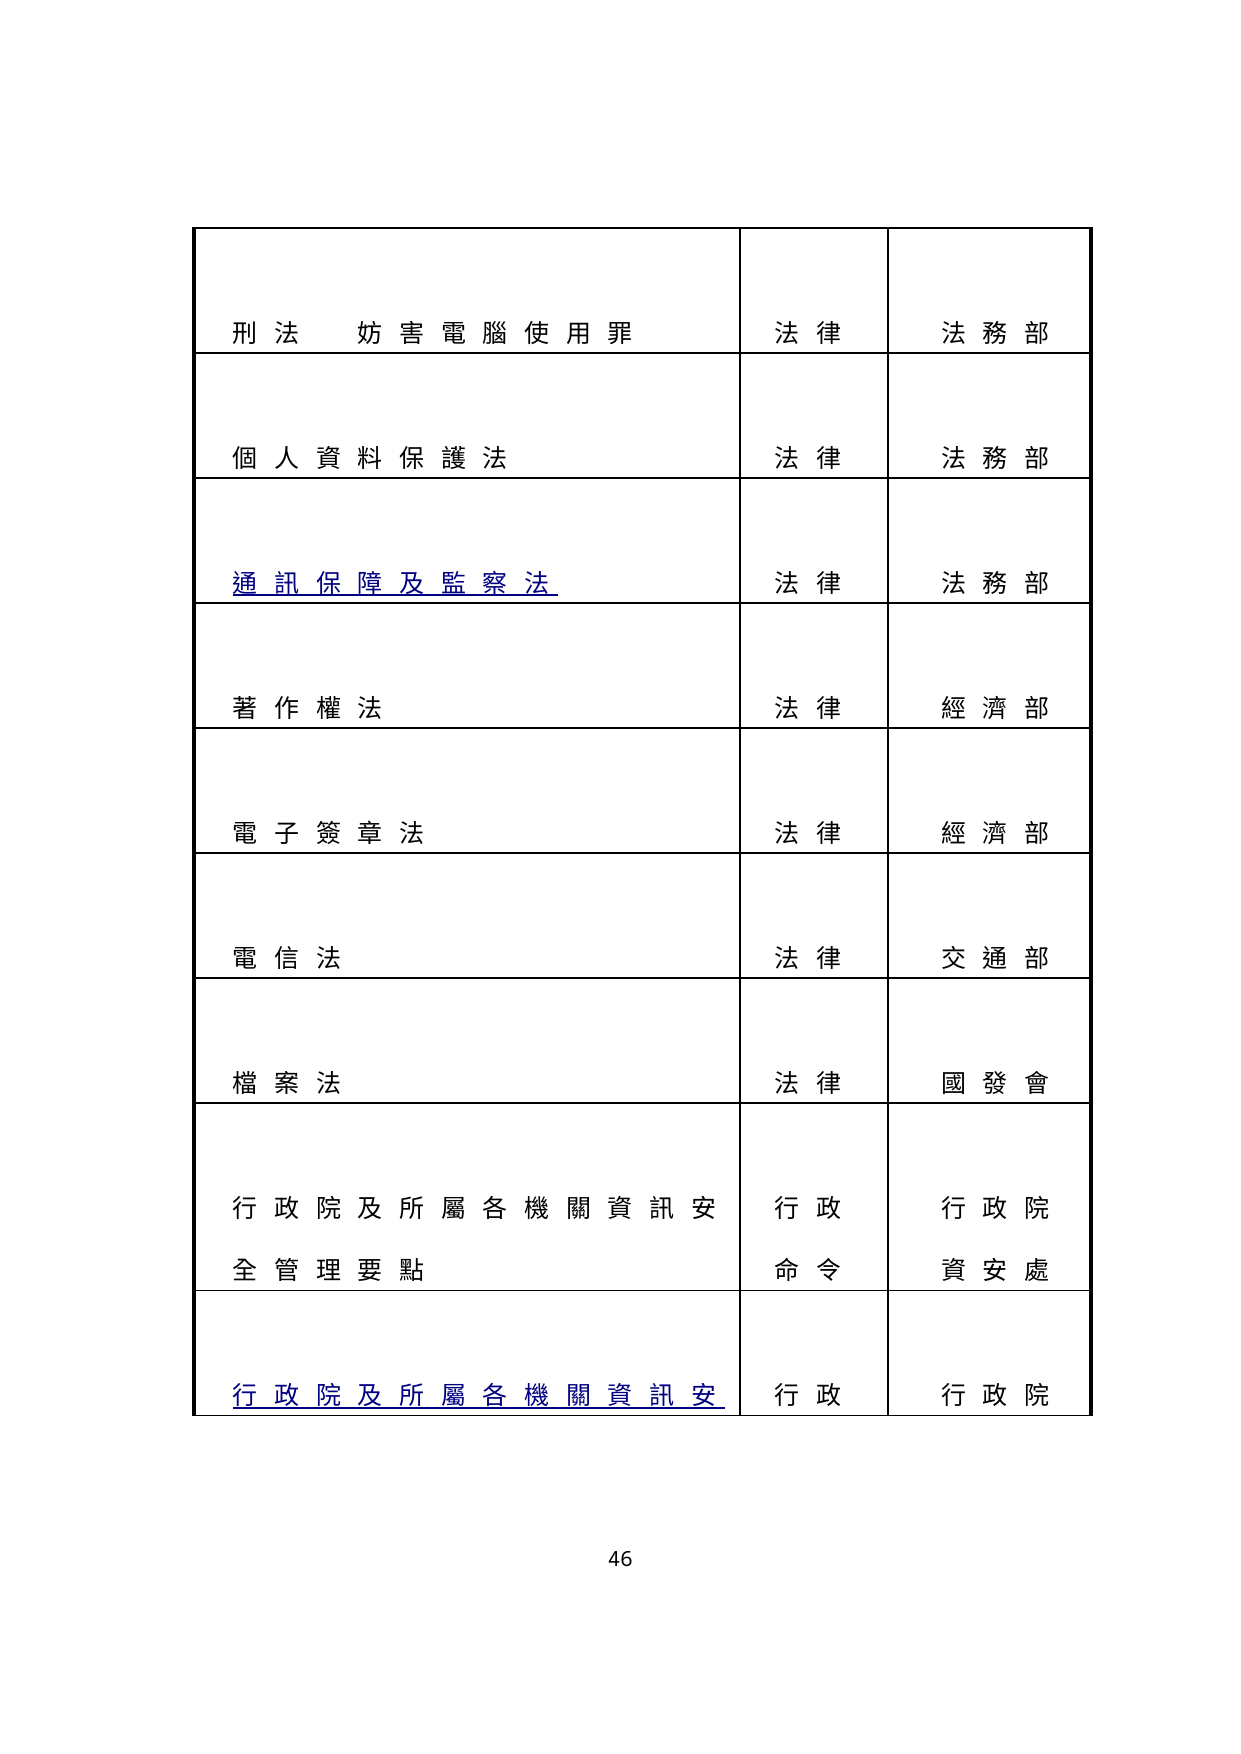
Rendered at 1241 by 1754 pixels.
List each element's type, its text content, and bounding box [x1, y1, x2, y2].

table_cell 通訊保障及監察法 [196, 479, 739, 602]
table_cell 行政院及所屬各機關資訊安全管理要點 [196, 1104, 739, 1290]
table_cell 國發會 [889, 979, 1089, 1102]
table_cell 著作權法 [196, 604, 739, 727]
table_cell 經濟部 [889, 604, 1089, 727]
table_cell 法律 [741, 729, 887, 852]
table_cell 法務部 [889, 229, 1089, 352]
table_cell 電信法 [196, 854, 739, 977]
table_cell 交通部 [889, 854, 1089, 977]
table_cell 法律 [741, 604, 887, 727]
table_cell 行政院及所屬各機關資訊安 [196, 1291, 739, 1415]
table_cell 法務部 [889, 479, 1089, 602]
table_cell 法律 [741, 354, 887, 477]
table_cell 行政 [741, 1291, 887, 1415]
table_cell 檔案法 [196, 979, 739, 1102]
table_cell 行政命令 [741, 1104, 887, 1290]
table_cell 刑法 妨害電腦使用罪 [196, 229, 739, 352]
table_cell 法律 [741, 479, 887, 602]
table_cell 經濟部 [889, 729, 1089, 852]
table_cell 個人資料保護法 [196, 354, 739, 477]
table_cell 法務部 [889, 354, 1089, 477]
table_cell 法律 [741, 229, 887, 352]
table_cell 電子簽章法 [196, 729, 739, 852]
table_cell 行政院資安處 [889, 1104, 1089, 1290]
table_cell 行政院 [889, 1291, 1089, 1415]
table_cell 法律 [741, 979, 887, 1102]
table_cell 法律 [741, 854, 887, 977]
